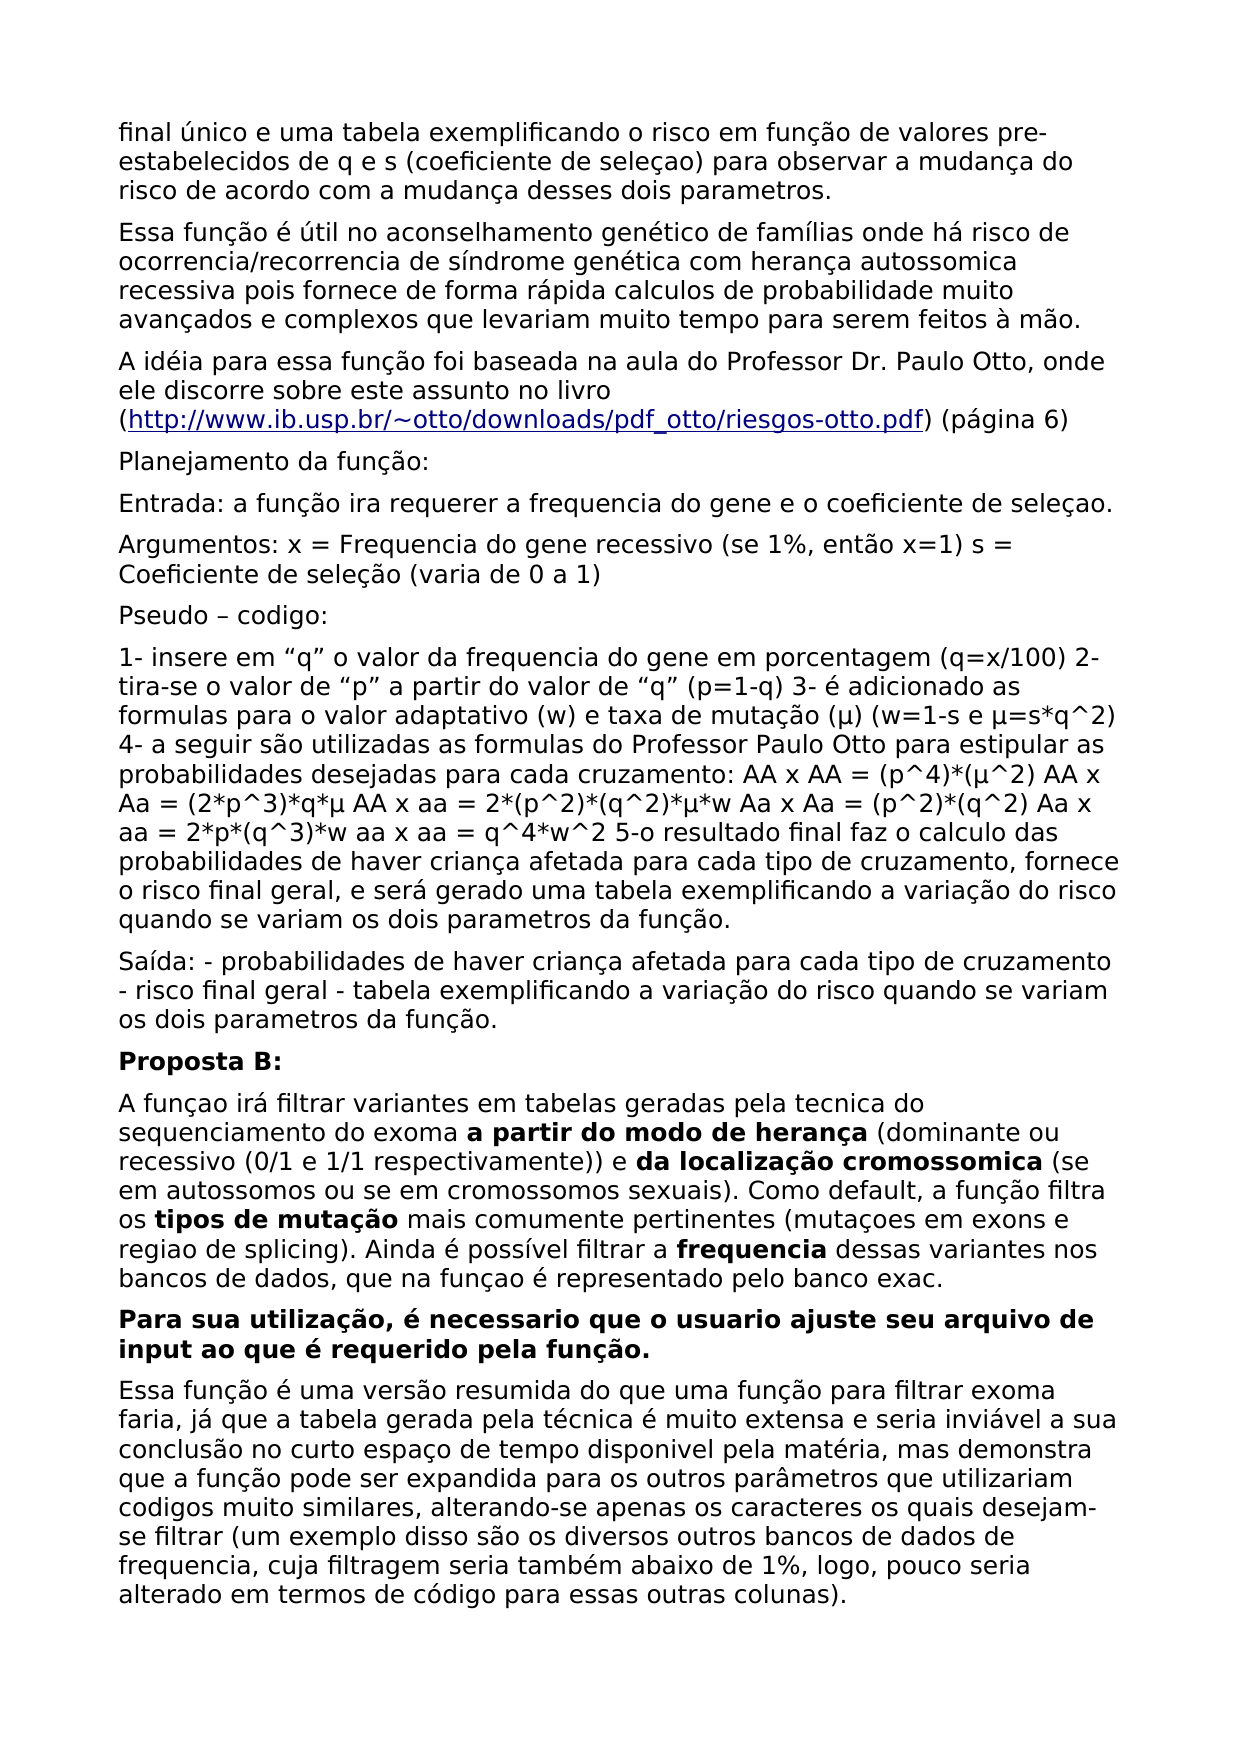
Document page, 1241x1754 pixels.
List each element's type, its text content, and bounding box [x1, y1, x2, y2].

text Argumentos: x = Frequencia do gene recessivo (se 1%, então x=1) s = Coeficiente de seleção (varia de 0 a 1) [118, 531, 1122, 589]
text Saída: - probabilidades de haver criança afetada para cada tipo de cruzamento - risco final geral - tabela exemplificando a variação do risco quando se variam os dois parametros da função. [118, 947, 1122, 1035]
text A idéia para essa função foi baseada na aula do Professor Dr. Paulo Otto, onde ele discorre sobre este assunto no livro (http://www.ib.usp.br/~otto/downloads/pdf_otto/riesgos-otto.pdf) (página 6) [118, 347, 1122, 435]
text Proposta B: [118, 1047, 1122, 1076]
text Pseudo – codigo: [118, 601, 1122, 631]
text Entrada: a função ira requerer a frequencia do gene e o coeficiente de seleçao. [118, 489, 1122, 518]
text final único e uma tabela exemplificando o risco em função de valores pre-estabelecidos de q e s (coeficiente de seleçao) para observar a mudança do risco de acordo com a mudança desses dois parametros. [118, 118, 1122, 206]
text 1- insere em “q” o valor da frequencia do gene em porcentagem (q=x/100) 2- tira-se o valor de “p” a partir do valor de “q” (p=1-q) 3- é adicionado as formulas para o valor adaptativo (w) e taxa de mutação (µ) (w=1-s e µ=s*q^2) 4- a seguir são utilizadas as formulas do Professor Paulo Otto para estipular as probabilidades desejadas para cada cruzamento: AA x AA = (p^4)*(µ^2) AA x Aa = (2*p^3)*q*µ AA x aa = 2*(p^2)*(q^2)*µ*w Aa x Aa = (p^2)*(q^2) Aa x aa = 2*p*(q^3)*w aa x aa = q^4*w^2 5-o resultado final faz o calculo das probabilidades de haver criança afetada para cada tipo de cruzamento, fornece o risco final geral, e será gerado uma tabela exemplificando a variação do risco quando se variam os dois parametros da função. [118, 643, 1122, 935]
text Essa função é útil no aconselhamento genético de famílias onde há risco de ocorrencia/recorrencia de síndrome genética com herança autossomica recessiva pois fornece de forma rápida calculos de probabilidade muito avançados e complexos que levariam muito tempo para serem feitos à mão. [118, 218, 1122, 335]
text A funçao irá filtrar variantes em tabelas geradas pela tecnica do sequenciamento do exoma a partir do modo de herança (dominante ou recessivo (0/1 e 1/1 respectivamente)) e da localização cromossomica (se em autossomos ou se em cromossomos sexuais). Como default, a função filtra os tipos de mutação mais comumente pertinentes (mutaçoes em exons e regiao de splicing). Ainda é possível filtrar a frequencia dessas variantes nos bancos de dados, que na funçao é representado pelo banco exac. [118, 1089, 1122, 1293]
text Planejamento da função: [118, 447, 1122, 476]
text Para sua utilização, é necessario que o usuario ajuste seu arquivo de input ao que é requerido pela função. [118, 1306, 1122, 1364]
text Essa função é uma versão resumida do que uma função para filtrar exoma faria, já que a tabela gerada pela técnica é muito extensa e seria inviável a sua conclusão no curto espaço de tempo disponivel pela matéria, mas demonstra que a função pode ser expandida para os outros parâmetros que utilizariam codigos muito similares, alterando-se apenas os caracteres os quais desejam-se filtrar (um exemplo disso são os diversos outros bancos de dados de frequencia, cuja filtragem seria também abaixo de 1%, logo, pouco seria alterado em termos de código para essas outras colunas). [118, 1376, 1122, 1610]
